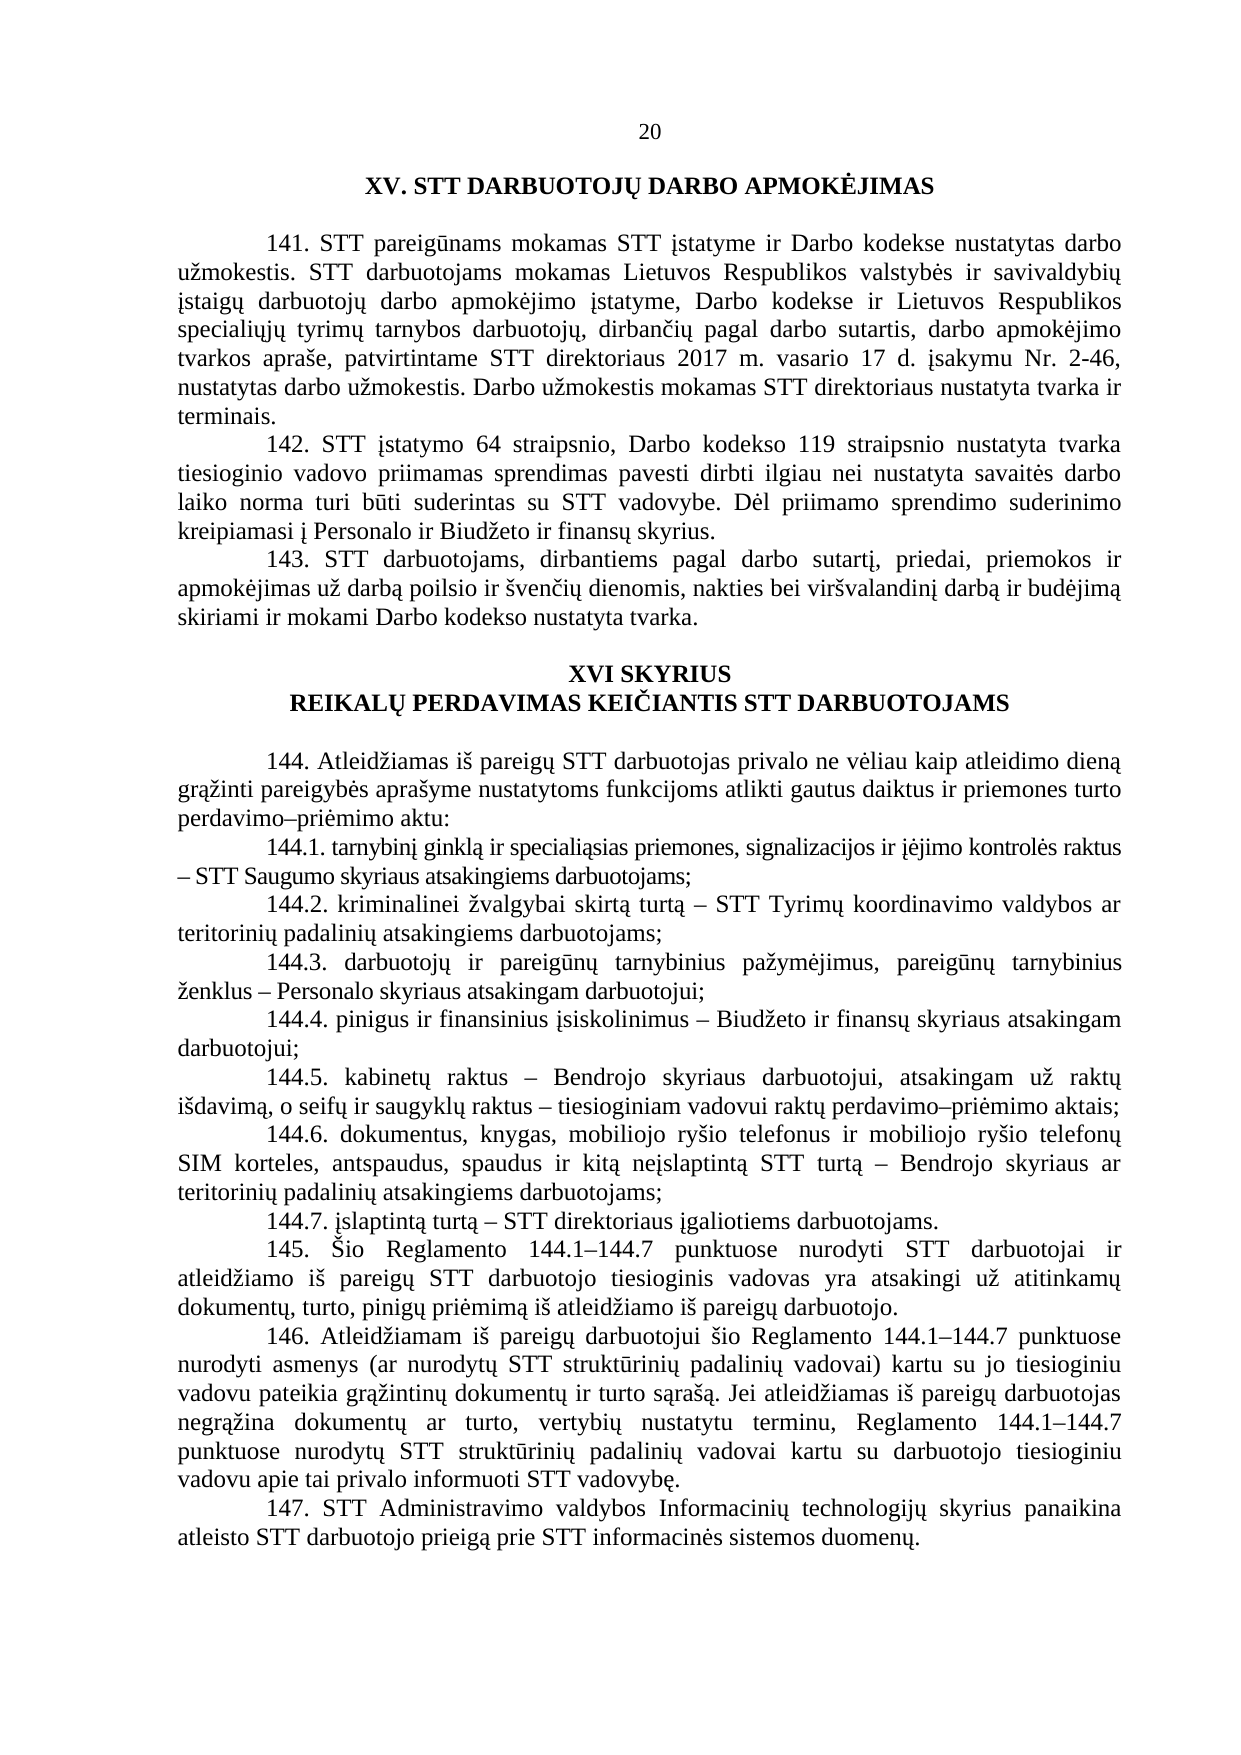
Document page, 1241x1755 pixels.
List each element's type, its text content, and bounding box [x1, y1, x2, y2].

text XV. STT DARBUOTOJŲ DARBO APMOKĖJIMAS [177, 171, 1122, 199]
text 144.7. įslaptintą turtą – STT direktoriaus įgaliotiems darbuotojams. [177, 1206, 1122, 1234]
text REIKALŲ PERDAVIMAS KEIČIANTIS STT DARBUOTOJAMS [177, 688, 1122, 717]
text 147. STT Administravimo valdybos Informacinių technologijų skyrius panaikina atleisto STT darbuotojo prieigą prie STT informacinės sistemos duomenų. [177, 1493, 1122, 1551]
text 146. Atleidžiamam iš pareigų darbuotojui šio Reglamento 144.1–144.7 punktuose nurodyti asmenys (ar nurodytų STT struktūrinių padalinių vadovai) kartu su jo tiesioginiu vadovu pateikia grąžintinų dokumentų ir turto sąrašą. Jei atleidžiamas iš pareigų darbuotojas negrąžina dokumentų ar turto, vertybių nustatytu terminu, Reglamento 144.1–144.7 punktuose nurodytų STT struktūrinių padalinių vadovai kartu su darbuotojo tiesioginiu vadovu apie tai privalo informuoti STT vadovybę. [177, 1321, 1122, 1493]
text 144.1. tarnybinį ginklą ir specialiąsias priemones, signalizacijos ir įėjimo kontrolės raktus – STT Saugumo skyriaus atsakingiems darbuotojams; [177, 832, 1122, 889]
text 144.3. darbuotojų ir pareigūnų tarnybinius pažymėjimus, pareigūnų tarnybinius ženklus – Personalo skyriaus atsakingam darbuotojui; [177, 947, 1122, 1004]
text 144. Atleidžiamas iš pareigų STT darbuotojas privalo ne vėliau kaip atleidimo dieną grąžinti pareigybės aprašyme nustatytoms funkcijoms atlikti gautus daiktus ir priemones turto perdavimo–priėmimo aktu: [177, 746, 1122, 832]
text 145. Šio Reglamento 144.1–144.7 punktuose nurodyti STT darbuotojai ir atleidžiamo iš pareigų STT darbuotojo tiesioginis vadovas yra atsakingi už atitinkamų dokumentų, turto, pinigų priėmimą iš atleidžiamo iš pareigų darbuotojo. [177, 1234, 1122, 1321]
text 144.6. dokumentus, knygas, mobiliojo ryšio telefonus ir mobiliojo ryšio telefonų SIM korteles, antspaudus, spaudus ir kitą neįslaptintą STT turtą – Bendrojo skyriaus ar teritorinių padalinių atsakingiems darbuotojams; [177, 1119, 1122, 1206]
text 144.4. pinigus ir finansinius įsiskolinimus – Biudžeto ir finansų skyriaus atsakingam darbuotojui; [177, 1004, 1122, 1062]
text 141. STT pareigūnams mokamas STT įstatyme ir Darbo kodekse nustatytas darbo užmokestis. STT darbuotojams mokamas Lietuvos Respublikos valstybės ir savivaldybių įstaigų darbuotojų darbo apmokėjimo įstatyme, Darbo kodekse ir Lietuvos Respublikos specialiųjų tyrimų tarnybos darbuotojų, dirbančių pagal darbo sutartis, darbo apmokėjimo tvarkos apraše, patvirtintame STT direktoriaus 2017 m. vasario 17 d. įsakymu Nr. 2-46, nustatytas darbo užmokestis. Darbo užmokestis mokamas STT direktoriaus nustatyta tvarka ir terminais. [177, 228, 1122, 429]
text 144.5. kabinetų raktus – Bendrojo skyriaus darbuotojui, atsakingam už raktų išdavimą, o seifų ir saugyklų raktus – tiesioginiam vadovui raktų perdavimo–priėmimo aktais; [177, 1062, 1122, 1119]
text 143. STT darbuotojams, dirbantiems pagal darbo sutartį, priedai, priemokos ir apmokėjimas už darbą poilsio ir švenčių dienomis, nakties bei viršvalandinį darbą ir budėjimą skiriami ir mokami Darbo kodekso nustatyta tvarka. [177, 544, 1122, 631]
text XVi SKYRIUS [177, 659, 1122, 688]
text 144.2. kriminalinei žvalgybai skirtą turtą – STT Tyrimų koordinavimo valdybos ar teritorinių padalinių atsakingiems darbuotojams; [177, 889, 1122, 947]
text 142. STT įstatymo 64 straipsnio, Darbo kodekso 119 straipsnio nustatyta tvarka tiesioginio vadovo priimamas sprendimas pavesti dirbti ilgiau nei nustatyta savaitės darbo laiko norma turi būti suderintas su STT vadovybe. Dėl priimamo sprendimo suderinimo kreipiamasi į Personalo ir Biudžeto ir finansų skyrius. [177, 429, 1122, 544]
